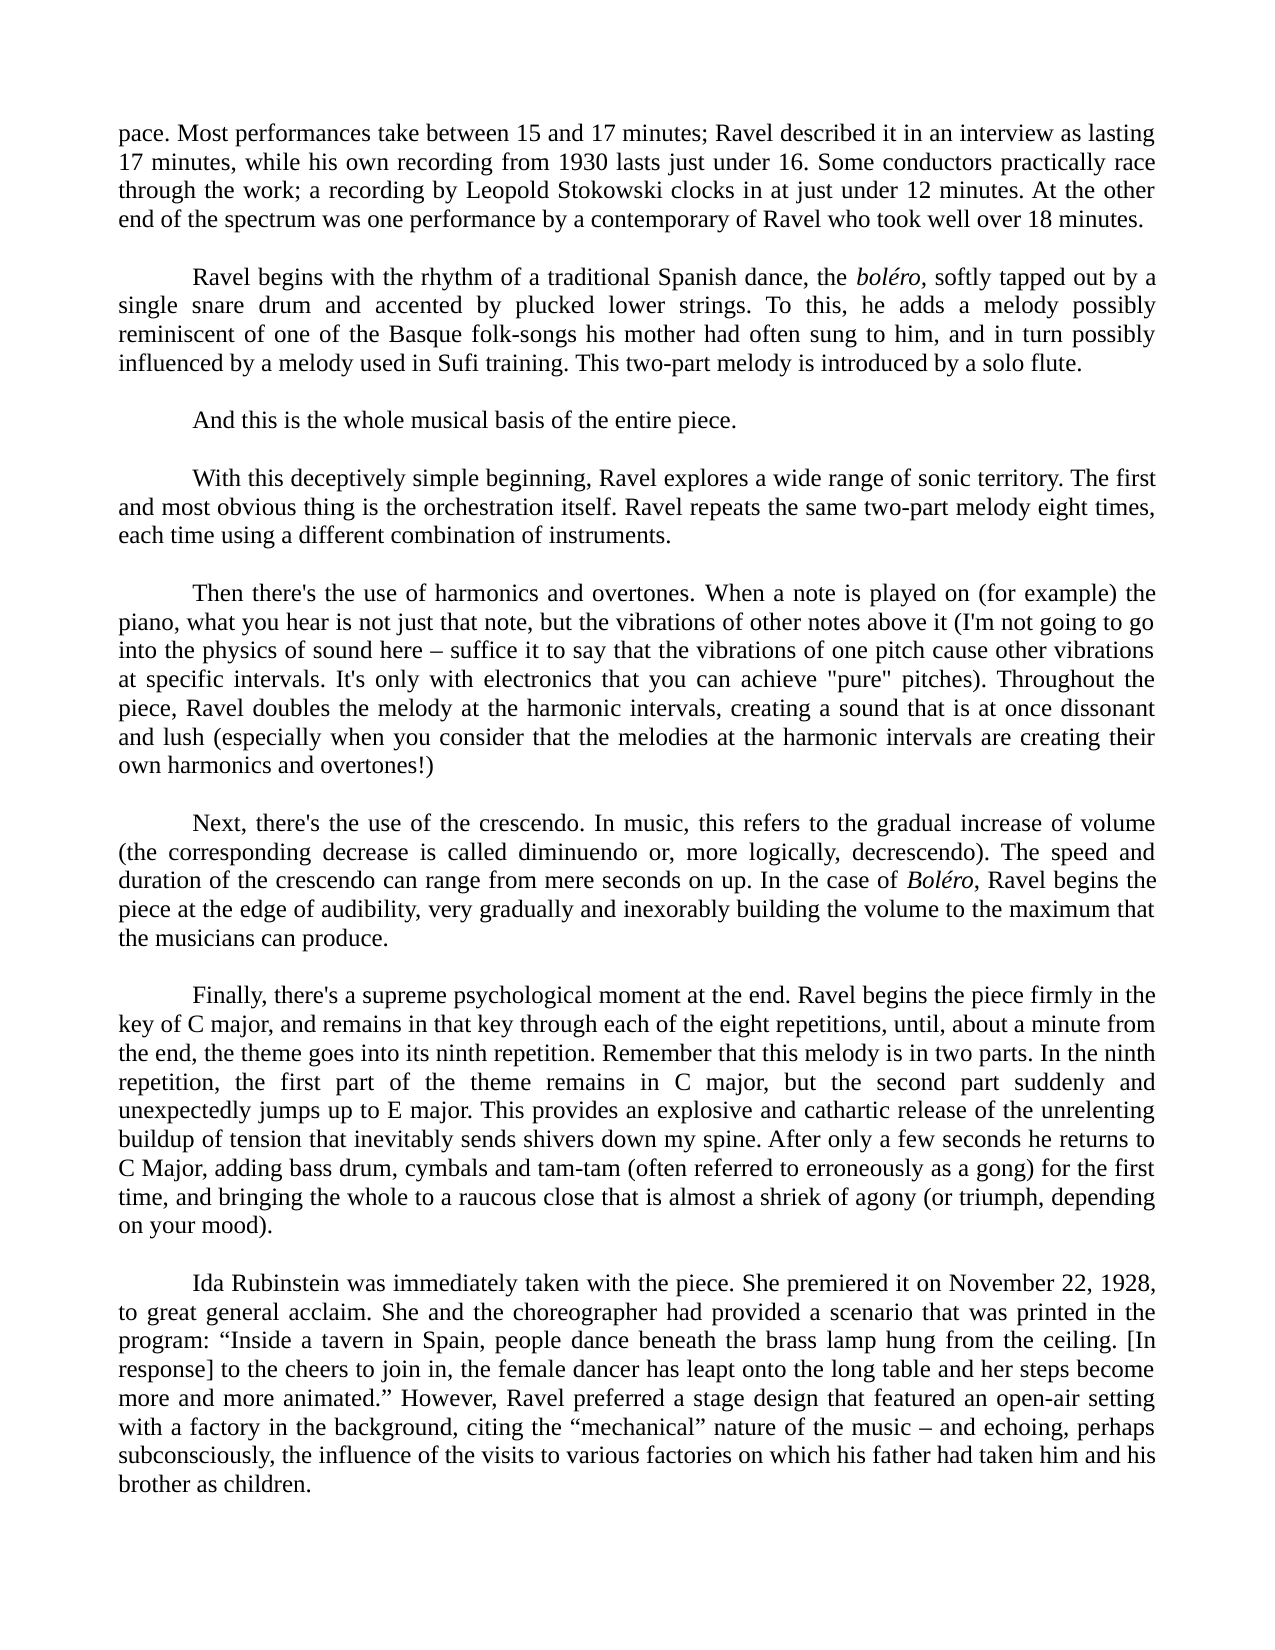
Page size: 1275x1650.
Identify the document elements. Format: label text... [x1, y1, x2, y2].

text With this deceptively simple beginning, Ravel explores a wide range of sonic territory. The first and most obvious thing is the orchestration itself. Ravel repeats the same two-part melody eight times, each time using a different combination of instruments. [118, 463, 1157, 549]
text Then there's the use of harmonics and overtones. When a note is played on (for example) the piano, what you hear is not just that note, but the vibrations of other notes above it (I'm not going to go into the physics of sound here – suffice it to say that the vibrations of one pitch cause other vibrations at specific intervals. It's only with electronics that you can achieve "pure" pitches). Throughout the piece, Ravel doubles the melody at the harmonic intervals, creating a sound that is at once dissonant and lush (especially when you consider that the melodies at the harmonic intervals are creating their own harmonics and overtones!) [118, 578, 1157, 779]
text pace. Most performances take between 15 and 17 minutes; Ravel described it in an interview as lasting 17 minutes, while his own recording from 1930 lasts just under 16. Some conductors practically race through the work; a recording by Leopold Stokowski clocks in at just under 12 minutes. At the other end of the spectrum was one performance by a contemporary of Ravel who took well over 18 minutes. [118, 118, 1157, 233]
text And this is the whole musical basis of the entire piece. [118, 406, 1157, 434]
text Next, there's the use of the crescendo. In music, this refers to the gradual increase of volume (the corresponding decrease is called diminuendo or, more logically, decrescendo). The speed and duration of the crescendo can range from mere seconds on up. In the case of Boléro, Ravel begins the piece at the edge of audibility, very gradually and inexorably building the volume to the maximum that the musicians can produce. [118, 808, 1157, 952]
text Finally, there's a supreme psychological moment at the end. Ravel begins the piece firmly in the key of C major, and remains in that key through each of the eight repetitions, until, about a minute from the end, the theme goes into its ninth repetition. Remember that this melody is in two parts. In the ninth repetition, the first part of the theme remains in C major, but the second part suddenly and unexpectedly jumps up to E major. This provides an explosive and cathartic release of the unrelenting buildup of tension that inevitably sends shivers down my spine. After only a few seconds he returns to C Major, adding bass drum, cymbals and tam-tam (often referred to erroneously as a gong) for the first time, and bringing the whole to a raucous close that is almost a shriek of agony (or triumph, depending on your mood). [118, 981, 1157, 1239]
text Ida Rubinstein was immediately taken with the piece. She premiered it on November 22, 1928, to great general acclaim. She and the choreographer had provided a scenario that was printed in the program: “Inside a tavern in Spain, people dance beneath the brass lamp hung from the ceiling. [In response] to the cheers to join in, the female dancer has leapt onto the long table and her steps become more and more animated.” However, Ravel preferred a stage design that featured an open-air setting with a factory in the background, citing the “mechanical” nature of the music – and echoing, perhaps subconsciously, the influence of the visits to various factories on which his father had taken him and his brother as children. [118, 1268, 1157, 1498]
text Ravel begins with the rhythm of a traditional Spanish dance, the boléro, softly tapped out by a single snare drum and accented by plucked lower strings. To this, he adds a melody possibly reminiscent of one of the Basque folk-songs his mother had often sung to him, and in turn possibly influenced by a melody used in Sufi training. This two-part melody is introduced by a solo flute. [118, 262, 1157, 377]
